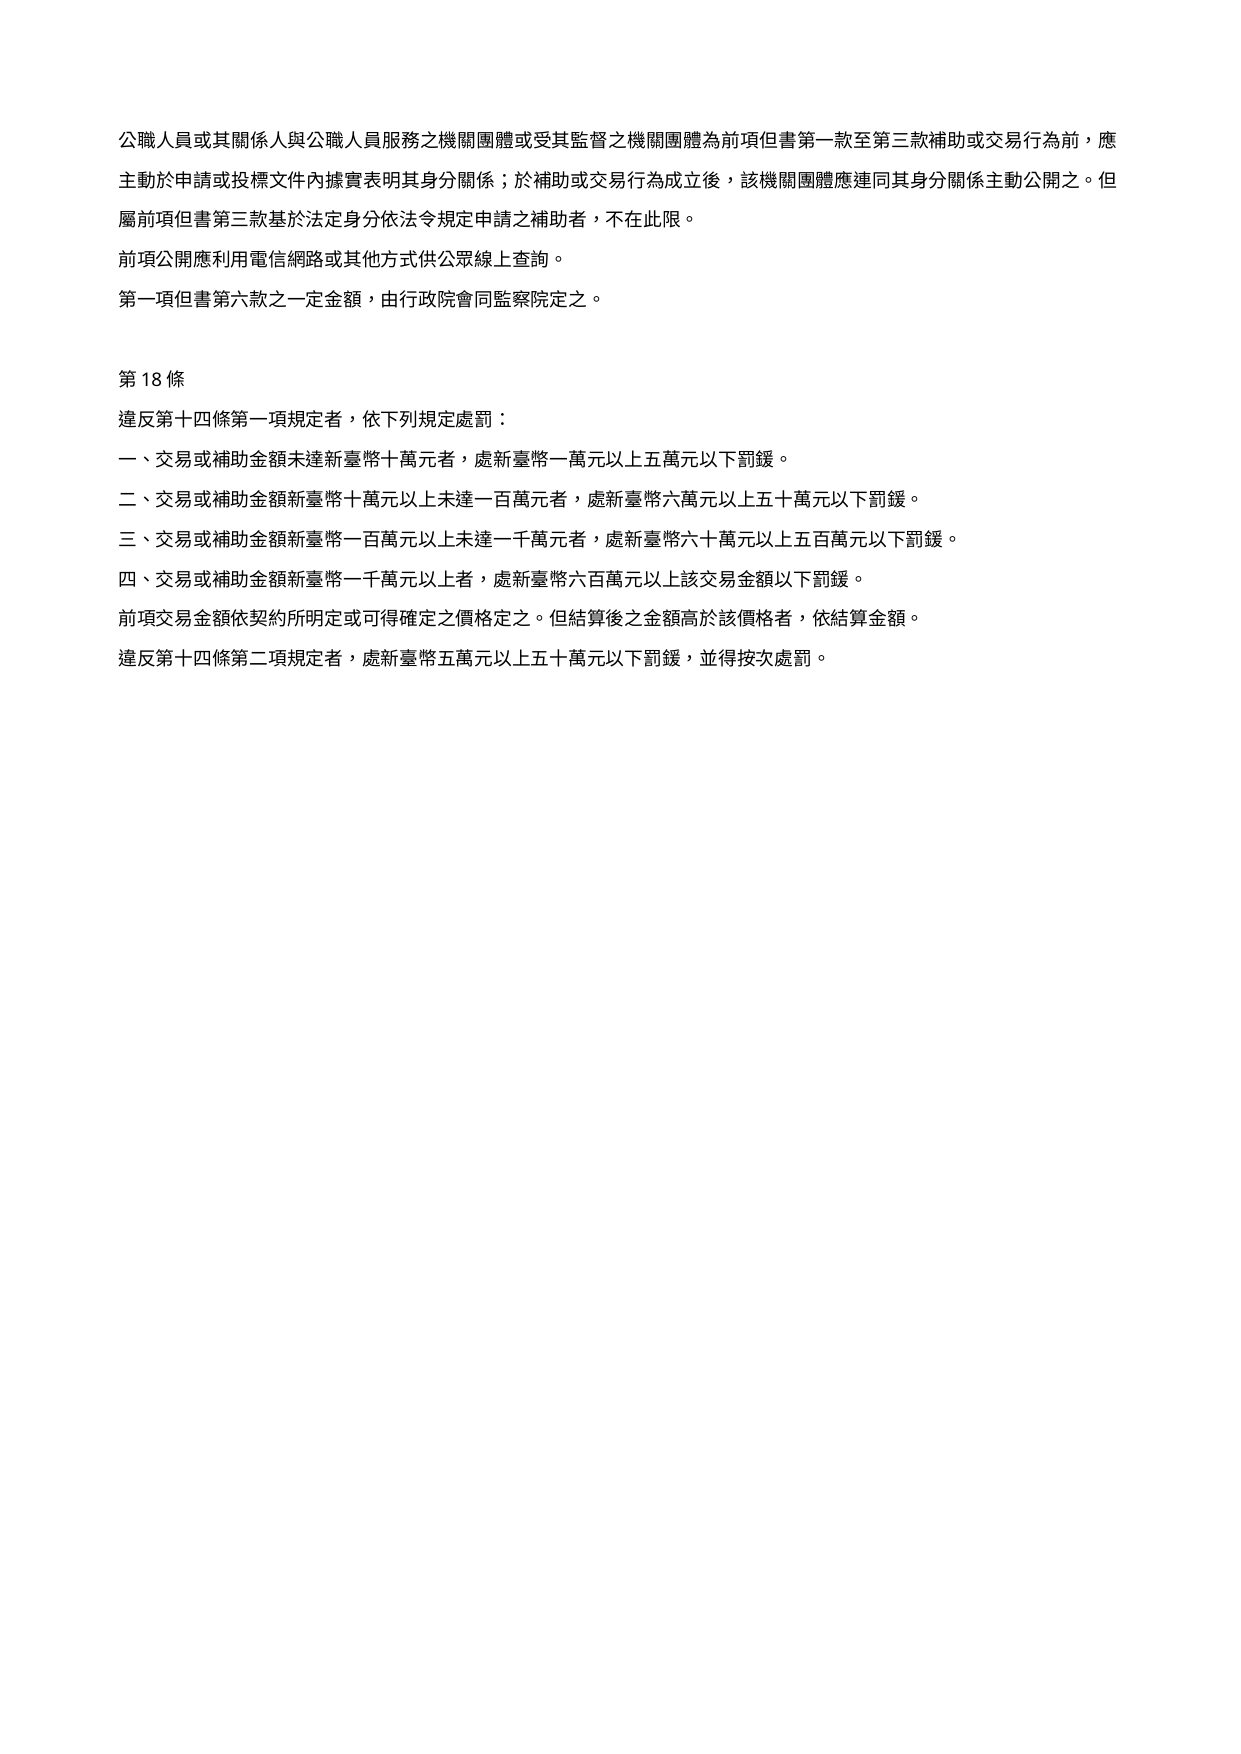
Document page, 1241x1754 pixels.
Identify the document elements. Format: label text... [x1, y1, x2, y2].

text 一、交易或補助金額未達新臺幣十萬元者，處新臺幣一萬元以上五萬元以下罰鍰。 [118, 438, 1122, 478]
text 四、交易或補助金額新臺幣一千萬元以上者，處新臺幣六百萬元以上該交易金額以下罰鍰。 [118, 558, 1122, 598]
text 公職人員或其關係人與公職人員服務之機關團體或受其監督之機關團體為前項但書第一款至第三款補助或交易行為前，應主動於申請或投標文件內據實表明其身分關係；於補助或交易行為成立後，該機關團體應連同其身分關係主動公開之。但屬前項但書第三款基於法定身分依法令規定申請之補助者，不在此限。 [118, 119, 1122, 239]
text 二、交易或補助金額新臺幣十萬元以上未達一百萬元者，處新臺幣六萬元以上五十萬元以下罰鍰。 [118, 478, 1122, 518]
text 前項公開應利用電信網路或其他方式供公眾線上查詢。 [118, 239, 1122, 278]
text 第18條 [118, 358, 1122, 398]
text 前項交易金額依契約所明定或可得確定之價格定之。但結算後之金額高於該價格者，依結算金額。 [118, 598, 1122, 638]
text 三、交易或補助金額新臺幣一百萬元以上未達一千萬元者，處新臺幣六十萬元以上五百萬元以下罰鍰。 [118, 518, 1122, 558]
text 違反第十四條第一項規定者，依下列規定處罰： [118, 398, 1122, 438]
text 違反第十四條第二項規定者，處新臺幣五萬元以上五十萬元以下罰鍰，並得按次處罰。 [118, 638, 1122, 677]
text 第一項但書第六款之一定金額，由行政院會同監察院定之。 [118, 278, 1122, 318]
